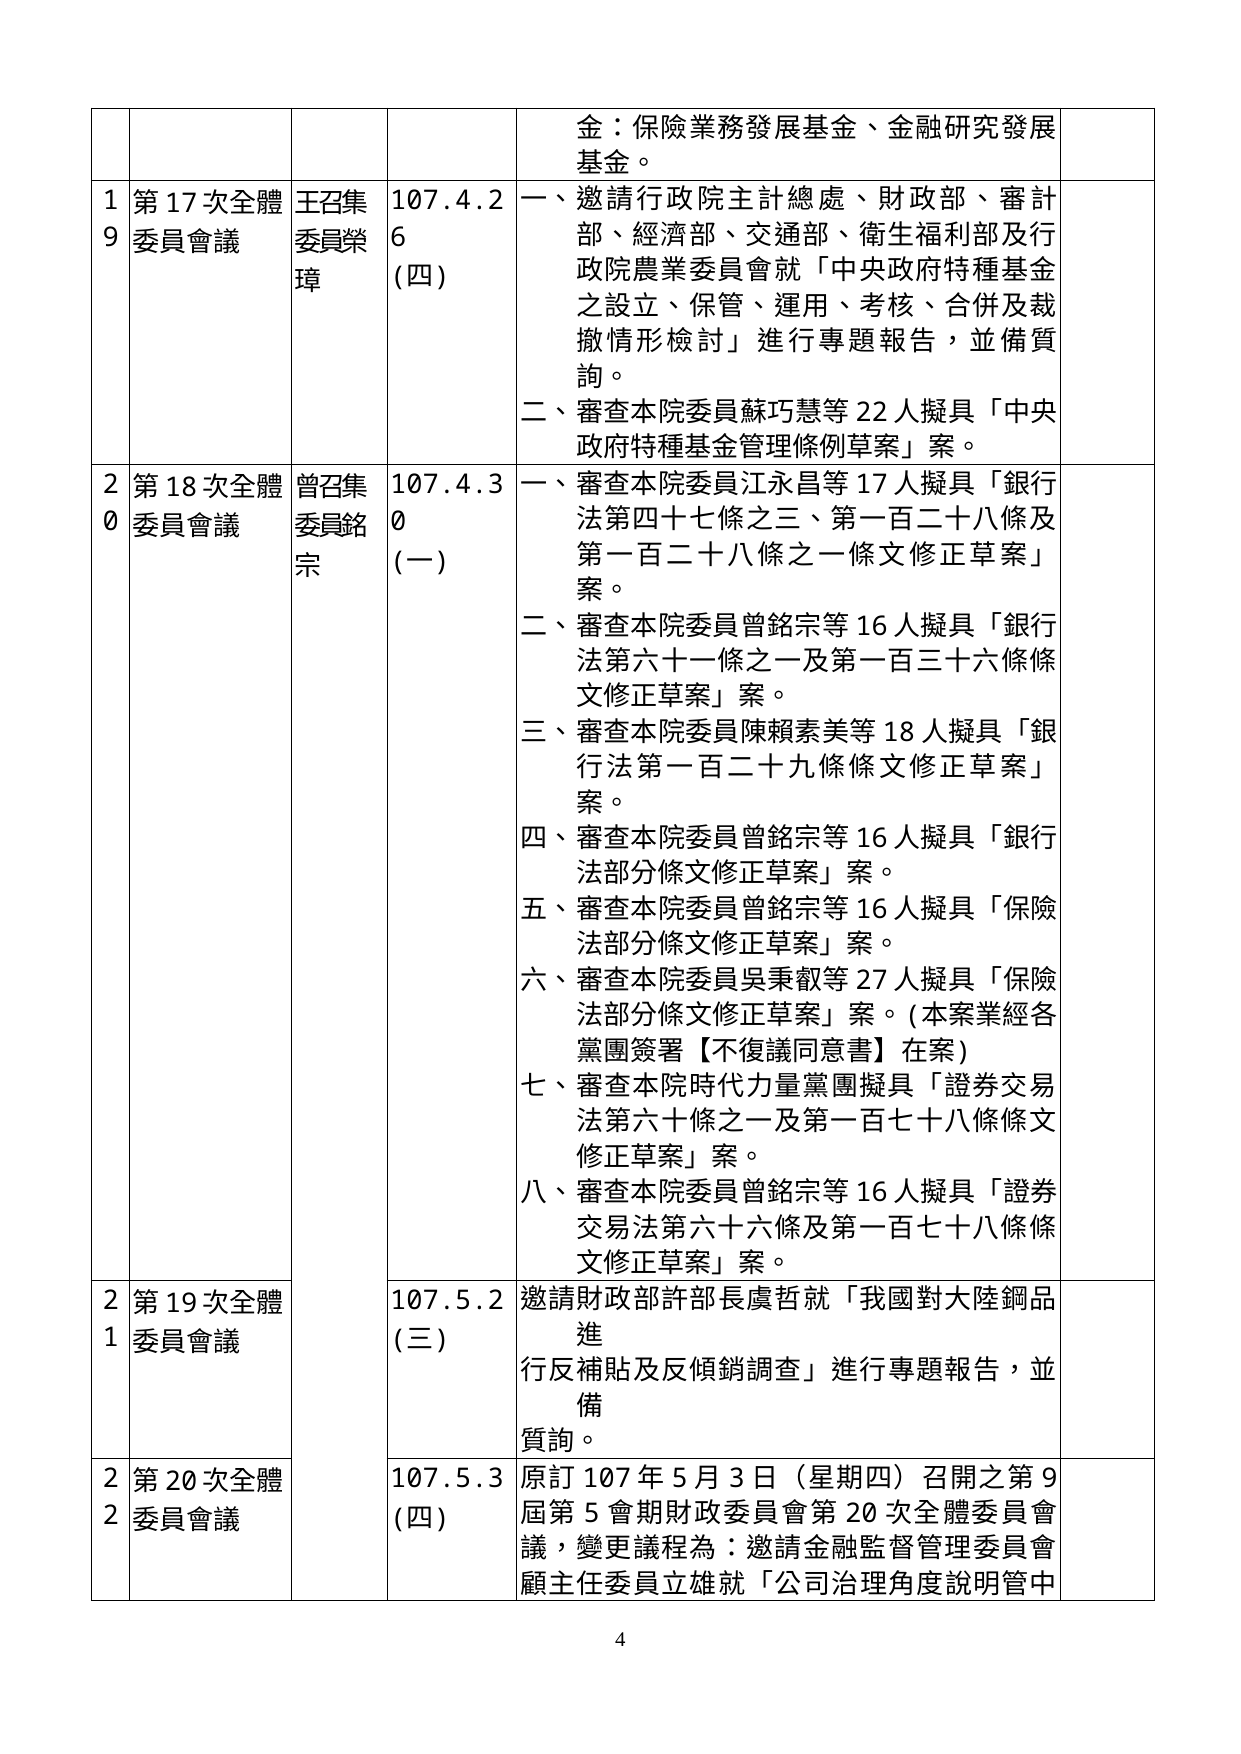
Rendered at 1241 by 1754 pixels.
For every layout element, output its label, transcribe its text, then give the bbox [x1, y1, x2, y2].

table_cell [1061, 1281, 1154, 1458]
table_cell 一、 審查本院委員江永昌等17人擬具「銀行法第四十七條之三、第一百二十八條及第一百二十八條之一條文修正草案」案。 二、 審查本院委員曾銘宗等16人擬具「銀行法第六十一條之一及第一百三十六條條文修正草案」案。 三、 審查本院委員陳賴素美等18人擬具「銀行法第一百二十九條條文修正草案」案。 四、 審查本院委員曾銘宗等16人擬具「銀行法部分條文修正草案」案。 五、 審查本院委員曾銘宗等16人擬具「保險法部分條文修正草案」案。 六、 審查本院委員吳秉叡等27人擬具「保險法部分條文修正草案」案。(本案業經各黨團簽署【不復議同意書】在案) 七、 審查本院時代力量黨團擬具「證券交易法第六十條之一及第一百七十八條條文修正草案」案。 八、 審查本院委員曾銘宗等16人擬具「證券交易法第六十六條及第一百七十八條條文修正草案」案。 [517, 465, 1060, 1279]
table_cell [92, 109, 129, 179]
table_cell 一、 邀請行政院主計總處、財政部、審計部、經濟部、交通部、衛生福利部及行政院農業委員會就「中央政府特種基金之設立、保管、運用、考核、合併及裁撤情形檢討」進行專題報告，並備質詢。 二、 審查本院委員蘇巧慧等22人擬具「中央政府特種基金管理條例草案」案。 [517, 181, 1060, 464]
table_cell 第20次全體委員會議 [130, 1459, 291, 1600]
table_cell 22 [92, 1459, 129, 1600]
table_cell 21 [92, 1281, 129, 1458]
table_cell [1061, 465, 1154, 1279]
table_cell 107.5.3 (四) [388, 1459, 516, 1600]
table_cell [388, 109, 516, 179]
table_cell 邀請財政部許部長虞哲就「我國對大陸鋼品進 行反補貼及反傾銷調查」進行專題報告，並備 質詢。 [517, 1281, 1060, 1458]
table_cell [292, 109, 387, 179]
table_cell 王召集委員榮璋 [292, 181, 387, 464]
table_cell 107.5.2 (三) [388, 1281, 516, 1458]
table_cell 第19次全體委員會議 [130, 1281, 291, 1458]
table_cell 金：保險業務發展基金、金融研究發展基金。 [517, 109, 1060, 179]
table_cell [1061, 181, 1154, 464]
table_cell 曾召集委員銘宗 [292, 465, 387, 1600]
table_cell 20 [92, 465, 129, 1279]
table_cell 原訂107年5月3日（星期四）召開之第9屆第5會期財政委員會第20次全體委員會議，變更議程為：邀請金融監督管理委員會顧主任委員立雄就「公司治理角度說明管中 [517, 1459, 1060, 1600]
table_cell 107.4.30 (一) [388, 465, 516, 1279]
table_cell 107.4.26 (四) [388, 181, 516, 464]
table_cell 19 [92, 181, 129, 464]
table_cell [1061, 1459, 1154, 1600]
table_cell [130, 109, 291, 179]
table_cell 第18次全體委員會議 [130, 465, 291, 1279]
table_cell 第17次全體委員會議 [130, 181, 291, 464]
table_cell [1061, 109, 1154, 179]
